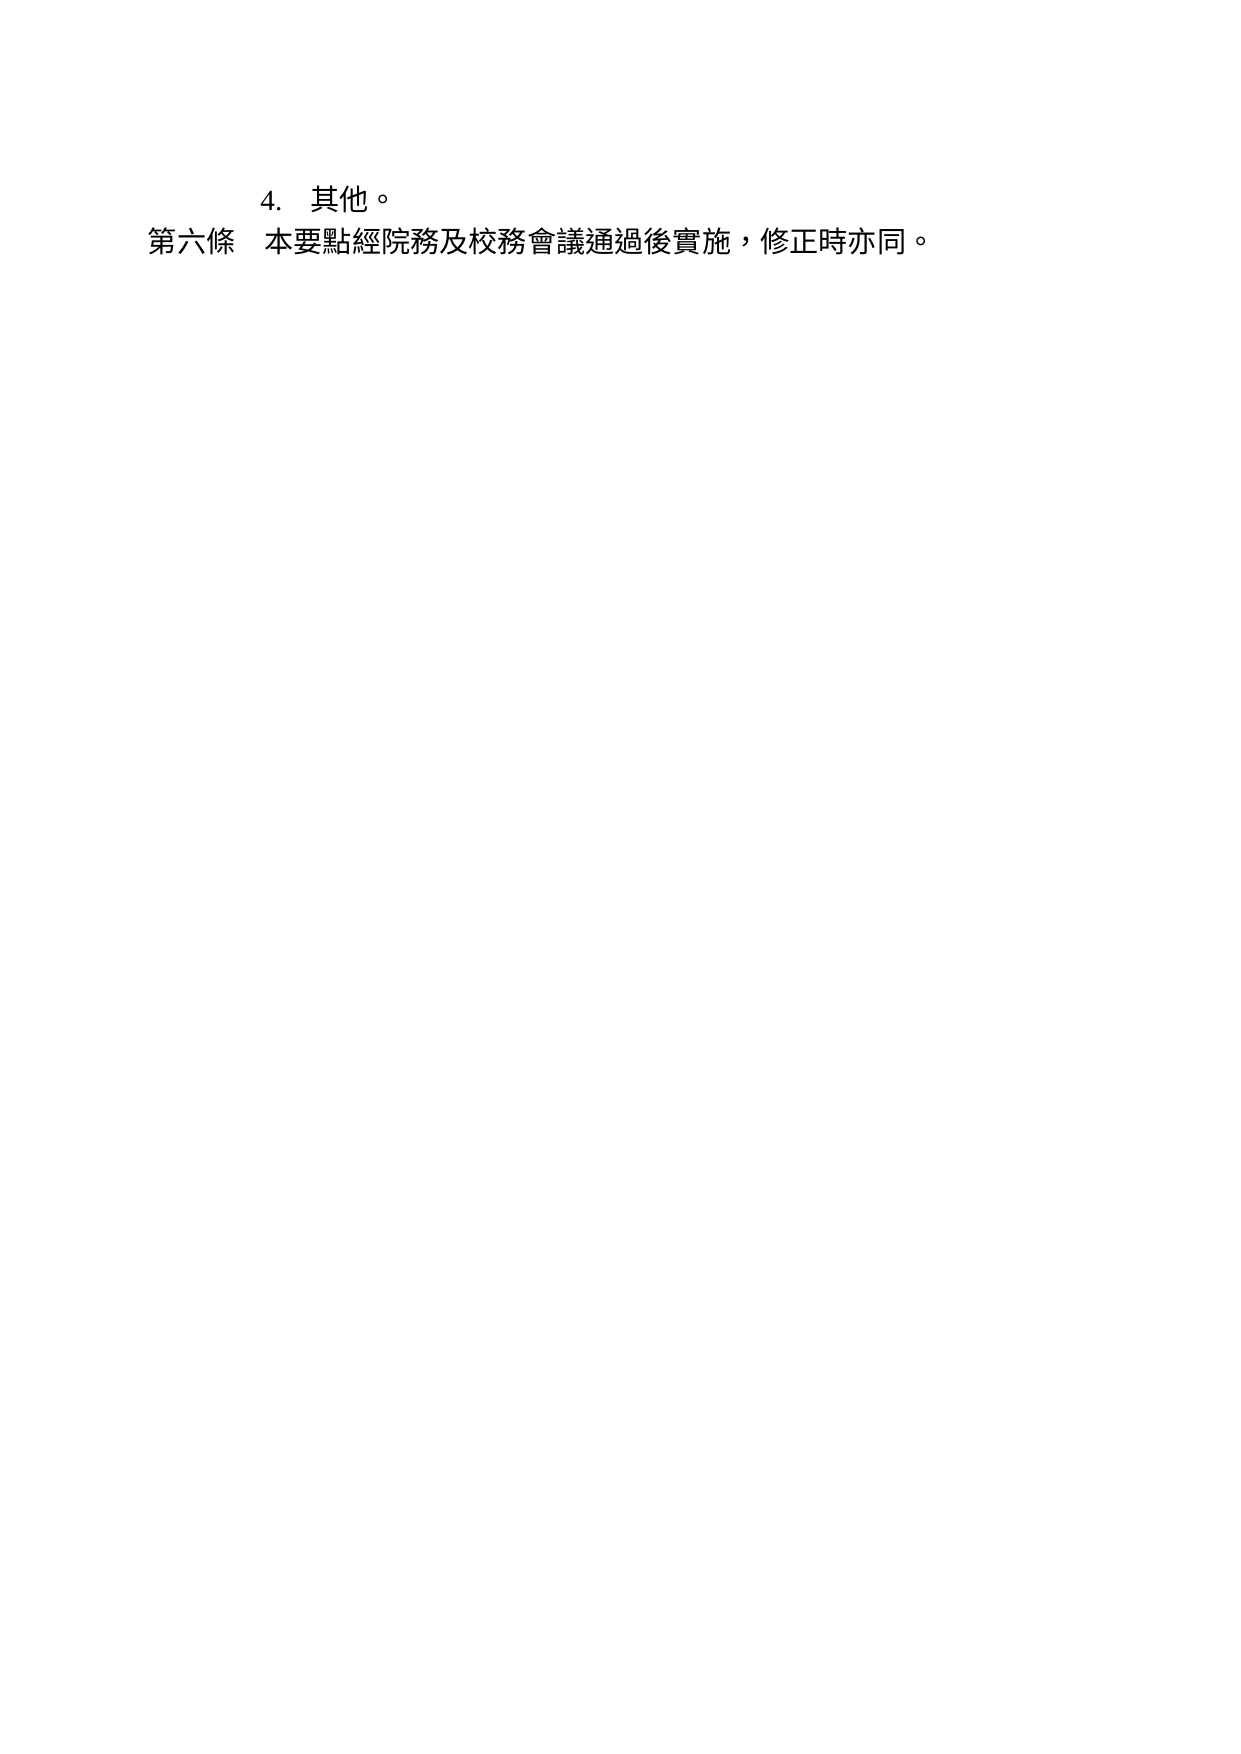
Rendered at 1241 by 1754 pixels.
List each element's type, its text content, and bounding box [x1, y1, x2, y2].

text 第六條 本要點經院務及校務會議通過後實施，修正時亦同。 [148, 219, 1093, 261]
list 其他。 [260, 177, 1093, 219]
